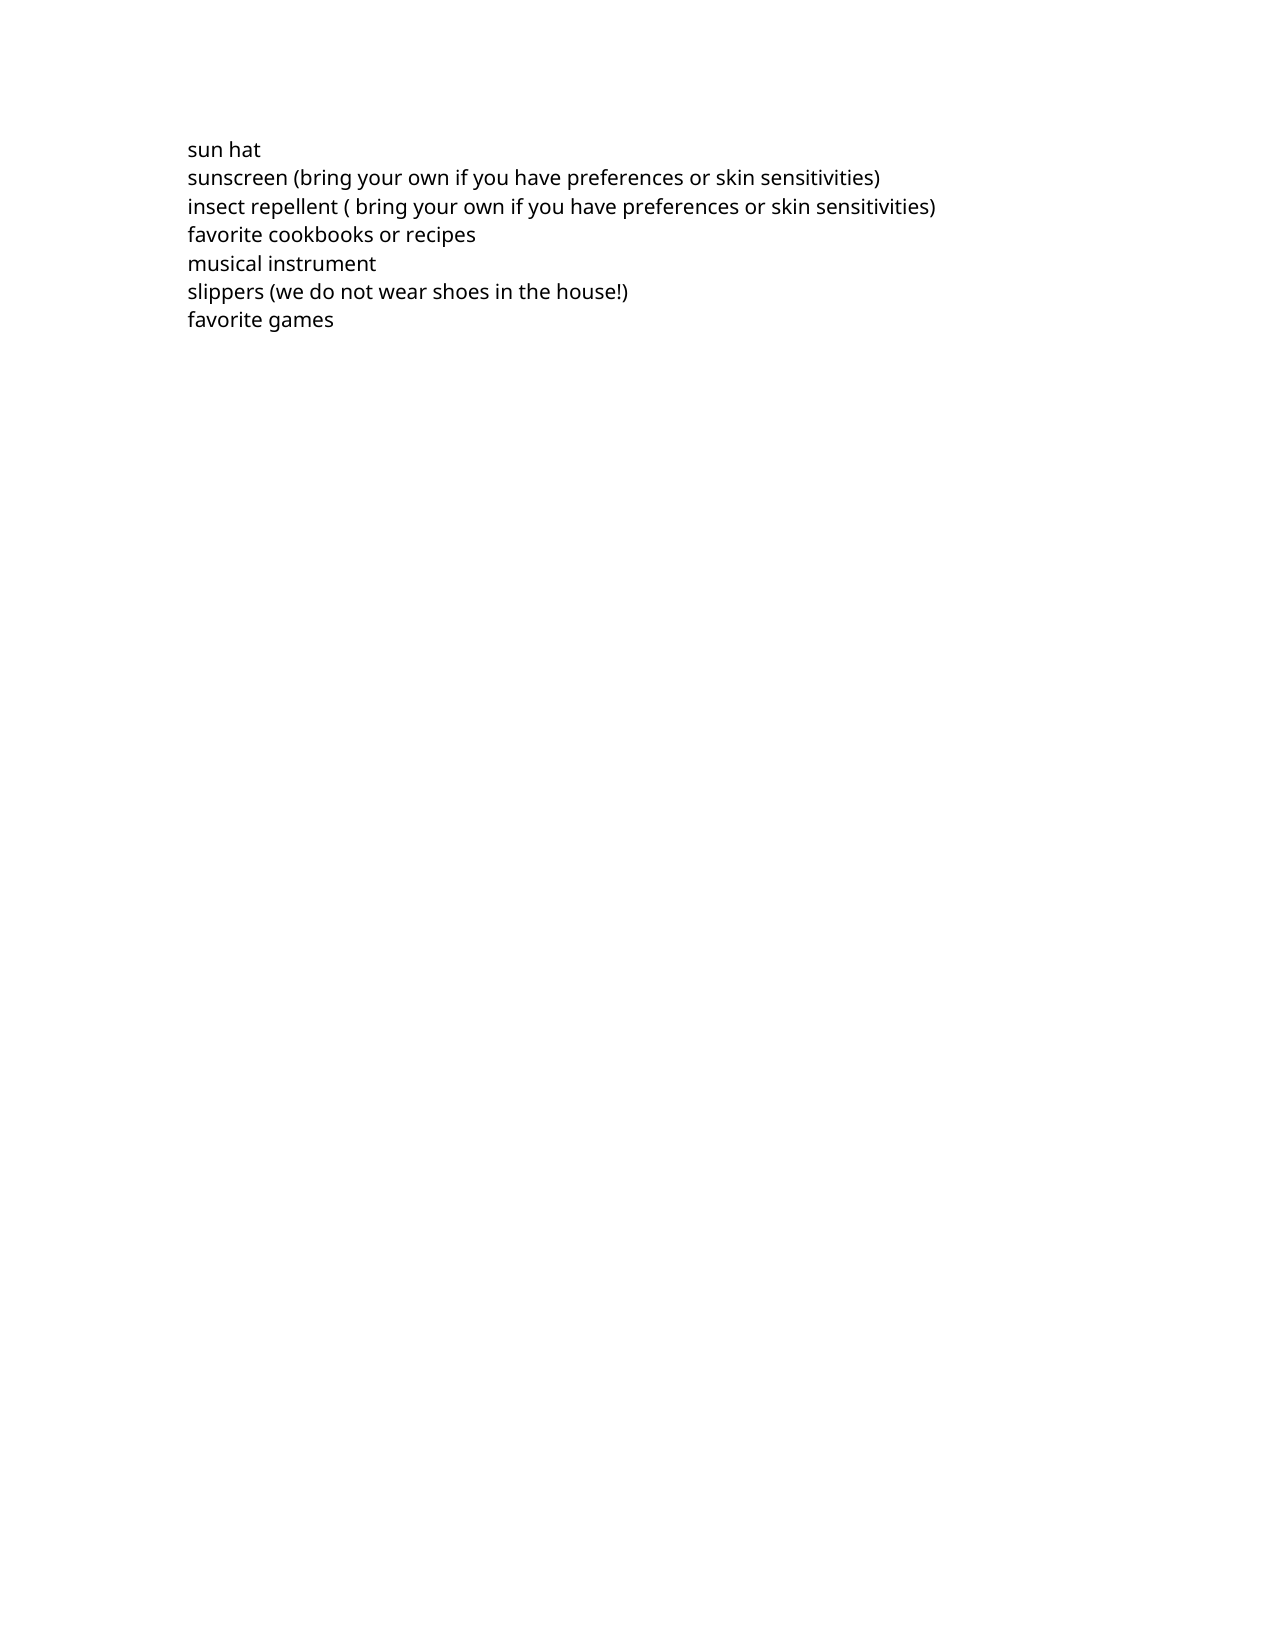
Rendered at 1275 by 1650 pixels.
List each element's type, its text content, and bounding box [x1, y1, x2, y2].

text musical instrument [187, 249, 1087, 277]
text slippers (we do not wear shoes in the house!) [187, 277, 1087, 306]
text favorite cookbooks or recipes [187, 220, 1087, 249]
text favorite games [187, 306, 1087, 334]
text sunscreen (bring your own if you have preferences or skin sensitivities) [187, 163, 1087, 192]
text insect repellent ( bring your own if you have preferences or skin sensitivities) [187, 192, 1087, 220]
text sun hat [187, 135, 1087, 163]
